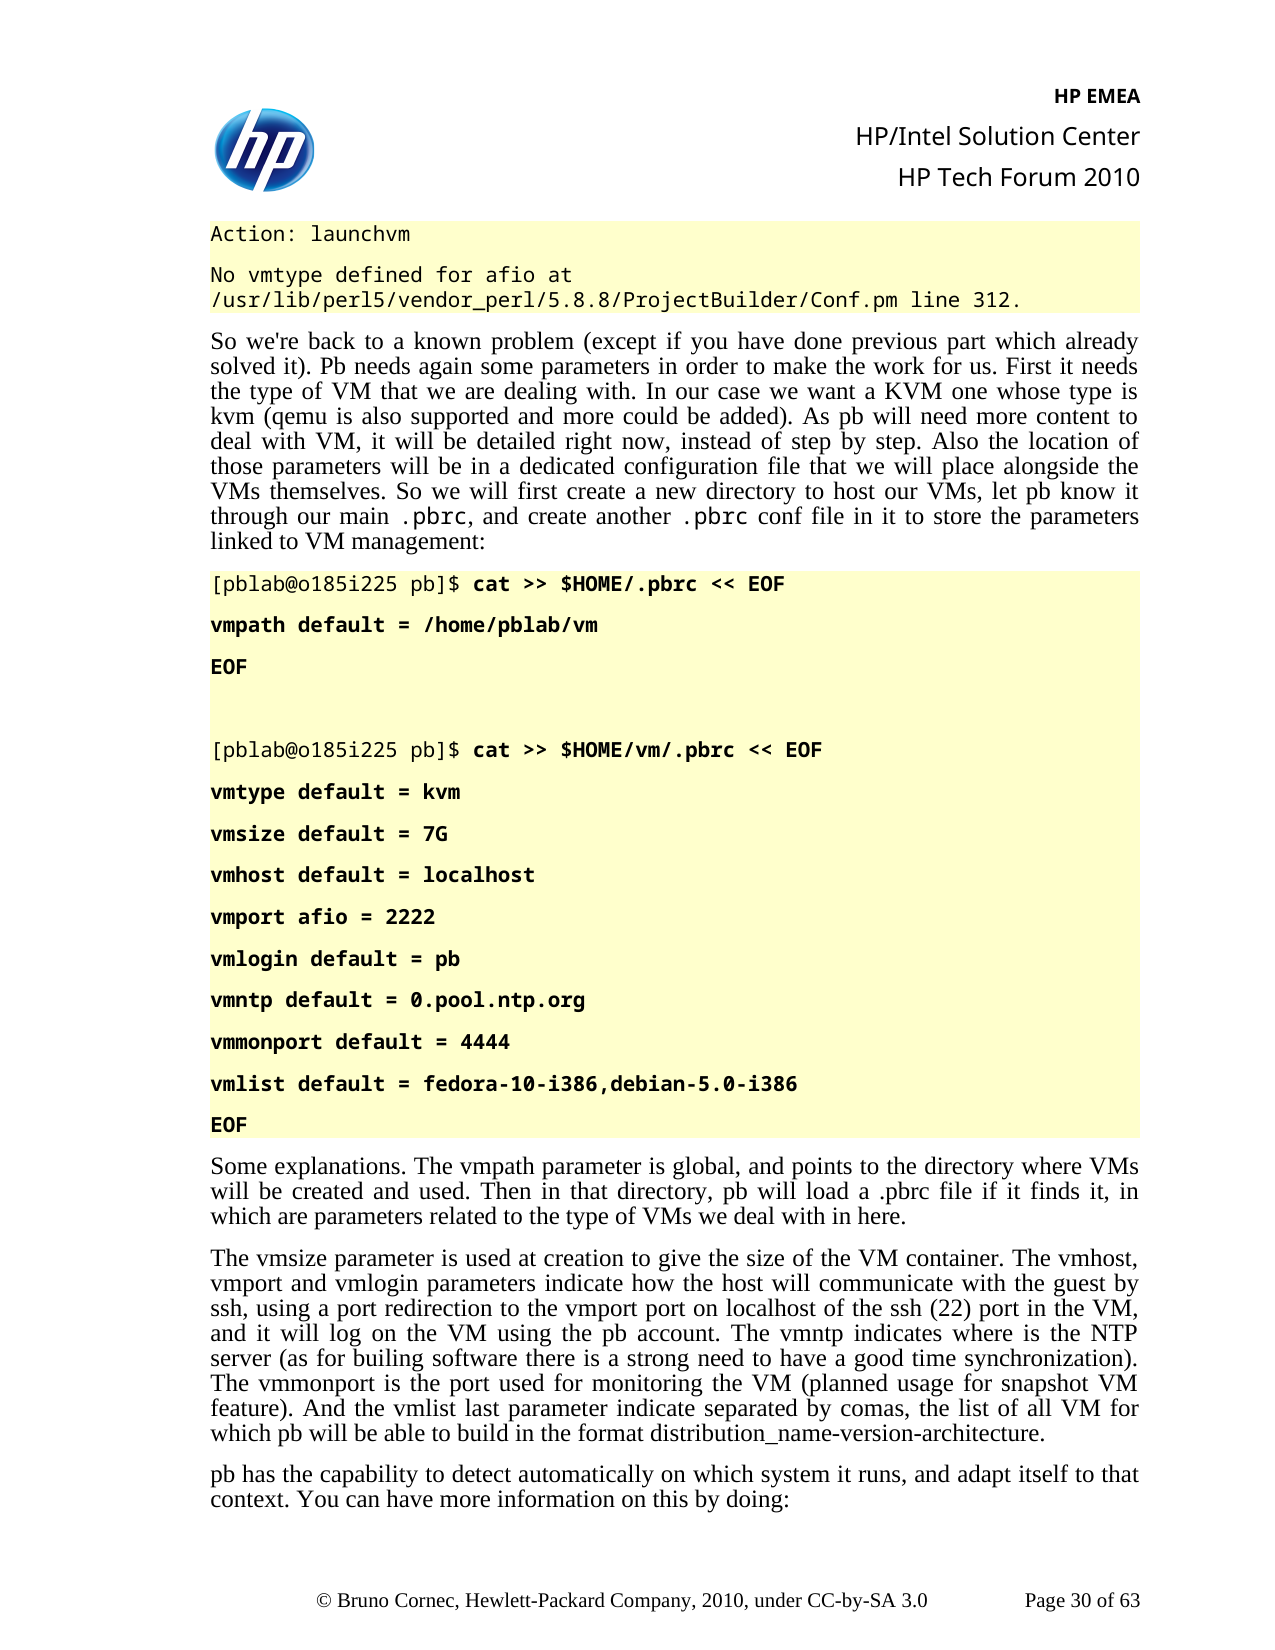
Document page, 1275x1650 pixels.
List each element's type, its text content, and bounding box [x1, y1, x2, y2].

text EOF [210, 654, 1140, 679]
text So we're back to a known problem (except if you have done previous part which already solved it). Pb needs again some parameters in order to make the work for us. First it needs the type of VM that we are dealing with. In our case we want a KVM one whose type is kvm (qemu is also supported and more could be added). As pb will need more content to deal with VM, it will be detailed right now, instead of step by step. Also the location of those parameters will be in a dedicated configuration file that we will place alongside the VMs themselves. So we will first create a new directory to host our VMs, let pb know it through our main .pbrc, and create another .pbrc conf file in it to store the parameters linked to VM management: [210, 329, 1140, 554]
text vmhost default = localhost [210, 863, 1140, 888]
text pb has the capability to detect automatically on which system it runs, and adapt itself to that context. You can have more information on this by doing: [210, 1463, 1140, 1513]
text vmmonport default = 4444 [210, 1029, 1140, 1054]
text Action: launchvm [210, 221, 1140, 246]
text The vmsize parameter is used at creation to give the size of the VM container. The vmhost, vmport and vmlogin parameters indicate how the host will communicate with the guest by ssh, using a port redirection to the vmport port on localhost of the ssh (22) port in the VM, and it will log on the VM using the pb account. The vmntp indicates where is the NTP server (as for builing software there is a strong need to have a good time synchronization). The vmmonport is the port used for monitoring the VM (planned usage for snapshot VM feature). And the vmlist last parameter indicate separated by comas, the list of all VM for which pb will be able to build in the format distribution_name-version-architecture. [210, 1246, 1140, 1446]
text vmport afio = 2222 [210, 904, 1140, 929]
text [pblab@o185i225 pb]$ cat >> $HOME/vm/.pbrc << EOF [210, 738, 1140, 763]
text EOF [210, 1113, 1140, 1138]
text vmlist default = fedora-10-i386,debian-5.0-i386 [210, 1071, 1140, 1096]
text vmtype default = kvm [210, 779, 1140, 804]
text vmpath default = /home/pblab/vm [210, 613, 1140, 638]
text vmlogin default = pb [210, 946, 1140, 971]
text Some explanations. The vmpath parameter is global, and points to the directory where VMs will be created and used. Then in that directory, pb will load a .pbrc file if it finds it, in which are parameters related to the type of VMs we deal with in here. [210, 1154, 1140, 1229]
text vmsize default = 7G [210, 821, 1140, 846]
picture [214, 108, 315, 192]
text vmntp default = 0.pool.ntp.org [210, 988, 1140, 1013]
text No vmtype defined for afio at /usr/lib/perl5/vendor_perl/5.8.8/ProjectBuilder/Conf.pm line 312. [210, 263, 1140, 313]
text [pblab@o185i225 pb]$ cat >> $HOME/.pbrc << EOF [210, 571, 1140, 596]
